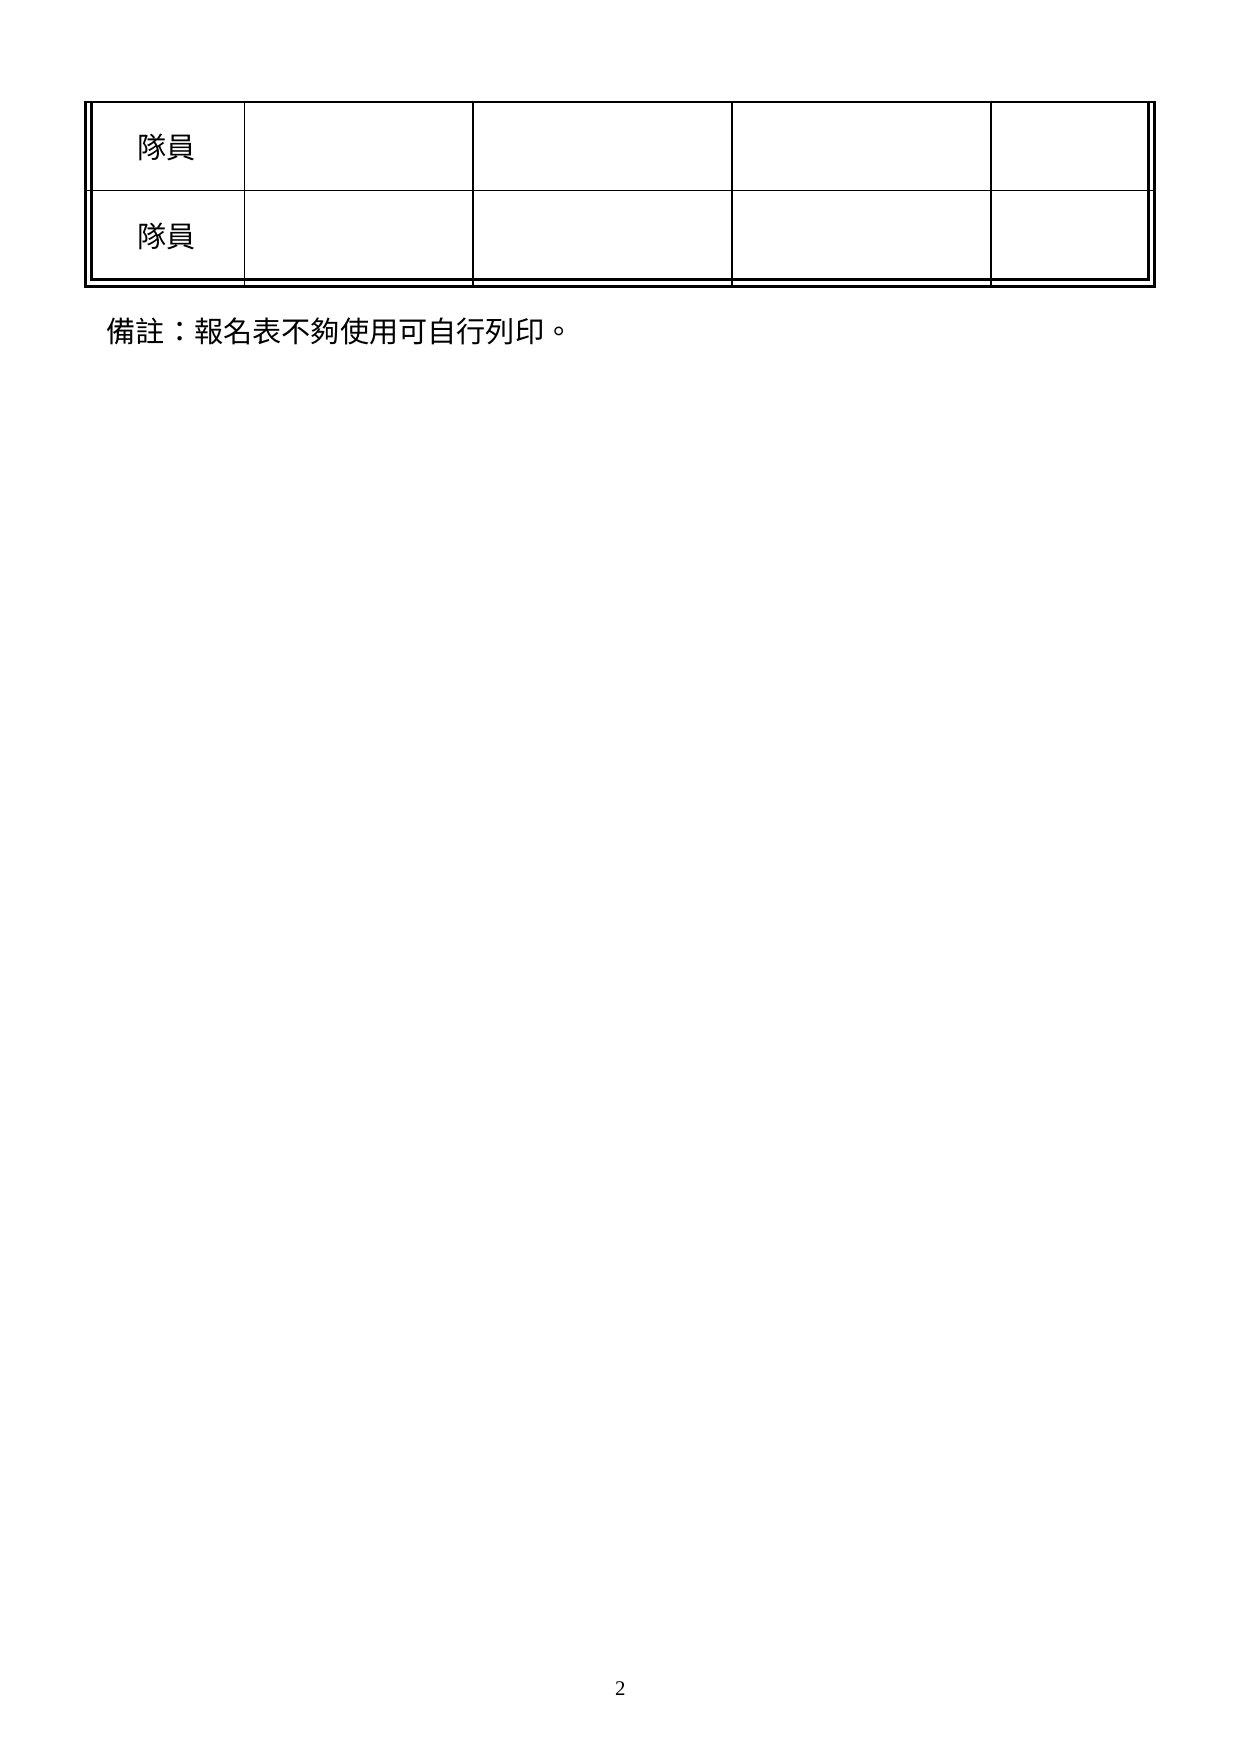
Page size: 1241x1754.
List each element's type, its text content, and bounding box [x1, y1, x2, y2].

table_cell [733, 191, 990, 278]
table_cell 隊員 [93, 191, 244, 278]
table_cell [992, 191, 1147, 278]
table_cell [992, 103, 1147, 190]
table_cell [733, 103, 990, 190]
text 備註：報名表不夠使用可自行列印。 [106, 288, 1134, 350]
table_cell [474, 103, 731, 190]
table_cell 隊員 [93, 103, 244, 190]
table_cell [245, 191, 472, 278]
table_cell [474, 191, 731, 278]
table_cell [245, 103, 472, 190]
